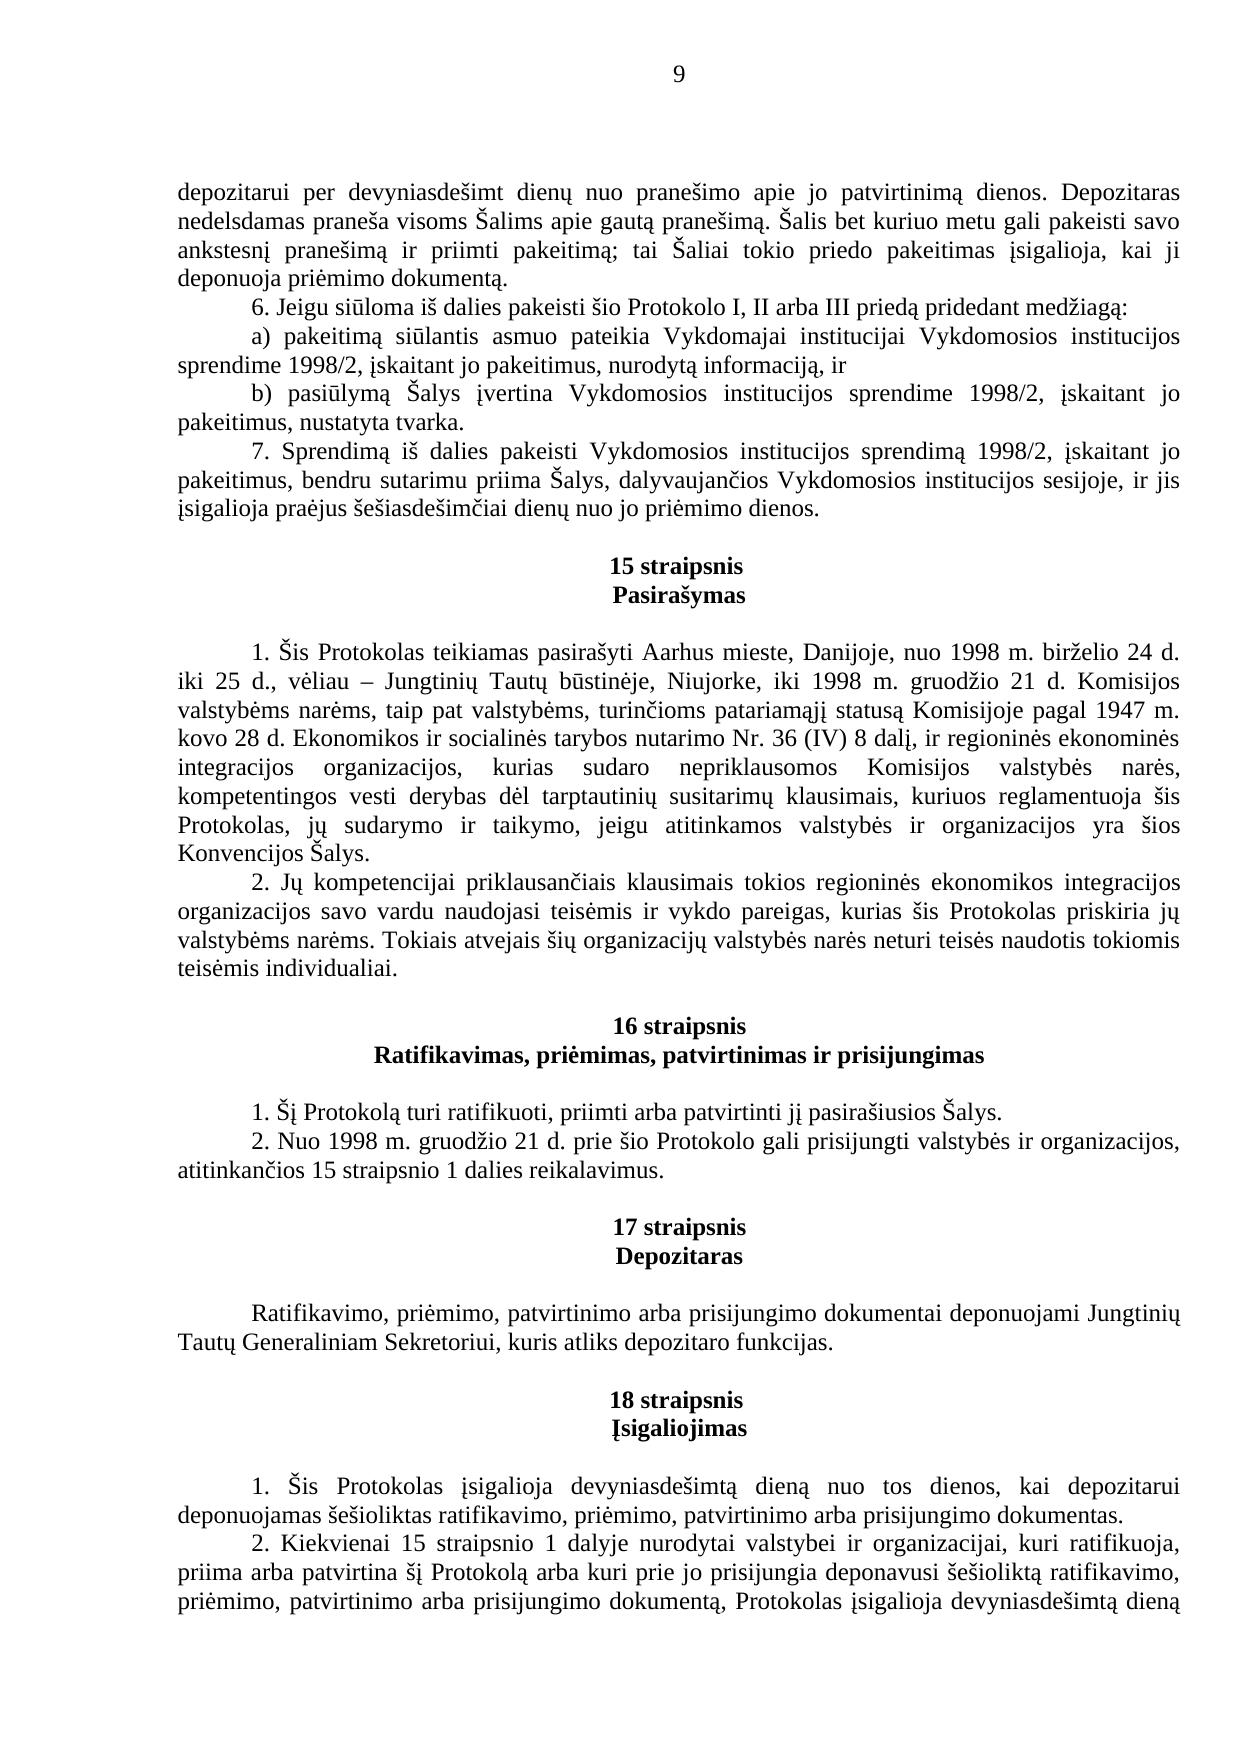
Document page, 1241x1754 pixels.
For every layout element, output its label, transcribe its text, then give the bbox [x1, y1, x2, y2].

text 1. Šis Protokolas teikiamas pasirašyti Aarhus mieste, Danijoje, nuo 1998 m. birželio 24 d. iki 25 d., vėliau – Jungtinių Tautų būstinėje, Niujorke, iki 1998 m. gruodžio 21 d. Komisijos valstybėms narėms, taip pat valstybėms, turinčioms patariamąjį statusą Komisijoje pagal 1947 m. kovo 28 d. Ekonomikos ir socialinės tarybos nutarimo Nr. 36 (IV) 8 dalį, ir regioninės ekonominės integracijos organizacijos, kurias sudaro nepriklausomos Komisijos valstybės narės, kompetentingos vesti derybas dėl tarptautinių susitarimų klausimais, kuriuos reglamentuoja šis Protokolas, jų sudarymo ir taikymo, jeigu atitinkamos valstybės ir organizacijos yra šios Konvencijos Šalys. [177, 637, 1181, 867]
text depozitarui per devyniasdešimt dienų nuo pranešimo apie jo patvirtinimą dienos. Depozitaras nedelsdamas praneša visoms Šalims apie gautą pranešimą. Šalis bet kuriuo metu gali pakeisti savo ankstesnį pranešimą ir priimti pakeitimą; tai Šaliai tokio priedo pakeitimas įsigalioja, kai ji deponuoja priėmimo dokumentą. [177, 177, 1181, 292]
text 2. Jų kompetencijai priklausančiais klausimais tokios regioninės ekonomikos integracijos organizacijos savo vardu naudojasi teisėmis ir vykdo pareigas, kurias šis Protokolas priskiria jų valstybėms narėms. Tokiais atvejais šių organizacijų valstybės narės neturi teisės naudotis tokiomis teisėmis individualiai. [177, 867, 1181, 982]
text a) pakeitimą siūlantis asmuo pateikia Vykdomajai institucijai Vykdomosios institucijos sprendime 1998/2, įskaitant jo pakeitimus, nurodytą informaciją, ir [177, 321, 1181, 378]
text 1. Šis Protokolas įsigalioja devyniasdešimtą dieną nuo tos dienos, kai depozitarui deponuojamas šešioliktas ratifikavimo, priėmimo, patvirtinimo arba prisijungimo dokumentas. [177, 1471, 1181, 1528]
text 6. Jeigu siūloma iš dalies pakeisti šio Protokolo I, II arba III priedą pridedant medžiagą: [177, 292, 1181, 321]
text Ratifikavimo, priėmimo, patvirtinimo arba prisijungimo dokumentai deponuojami Jungtinių Tautų Generaliniam Sekretoriui, kuris atliks depozitaro funkcijas. [177, 1298, 1181, 1356]
text 1. Šį Protokolą turi ratifikuoti, priimti arba patvirtinti jį pasirašiusios Šalys. [177, 1097, 1181, 1126]
text Ratifikavimas, priėmimas, patvirtinimas ir prisijungimas [177, 1040, 1181, 1068]
text 2. Kiekvienai 15 straipsnio 1 dalyje nurodytai valstybei ir organizacijai, kuri ratifikuoja, priima arba patvirtina šį Protokolą arba kuri prie jo prisijungia deponavusi šešioliktą ratifikavimo, priėmimo, patvirtinimo arba prisijungimo dokumentą, Protokolas įsigalioja devyniasdešimtą dieną [177, 1528, 1181, 1615]
text Įsigaliojimas [177, 1413, 1181, 1442]
text b) pasiūlymą Šalys įvertina Vykdomosios institucijos sprendime 1998/2, įskaitant jo pakeitimus, nustatyta tvarka. [177, 378, 1181, 436]
text 16 straipsnis [177, 1011, 1181, 1040]
text 7. Sprendimą iš dalies pakeisti Vykdomosios institucijos sprendimą 1998/2, įskaitant jo pakeitimus, bendru sutarimu priima Šalys, dalyvaujančios Vykdomosios institucijos sesijoje, ir jis įsigalioja praėjus šešiasdešimčiai dienų nuo jo priėmimo dienos. [177, 436, 1181, 522]
text 15 straipsnis [177, 551, 1181, 580]
text 17 straipsnis [177, 1212, 1181, 1241]
text Depozitaras [177, 1241, 1181, 1270]
text Pasirašymas [177, 580, 1181, 608]
text 2. Nuo 1998 m. gruodžio 21 d. prie šio Protokolo gali prisijungti valstybės ir organizacijos, atitinkančios 15 straipsnio 1 dalies reikalavimus. [177, 1126, 1181, 1183]
text 18 straipsnis [177, 1385, 1181, 1413]
